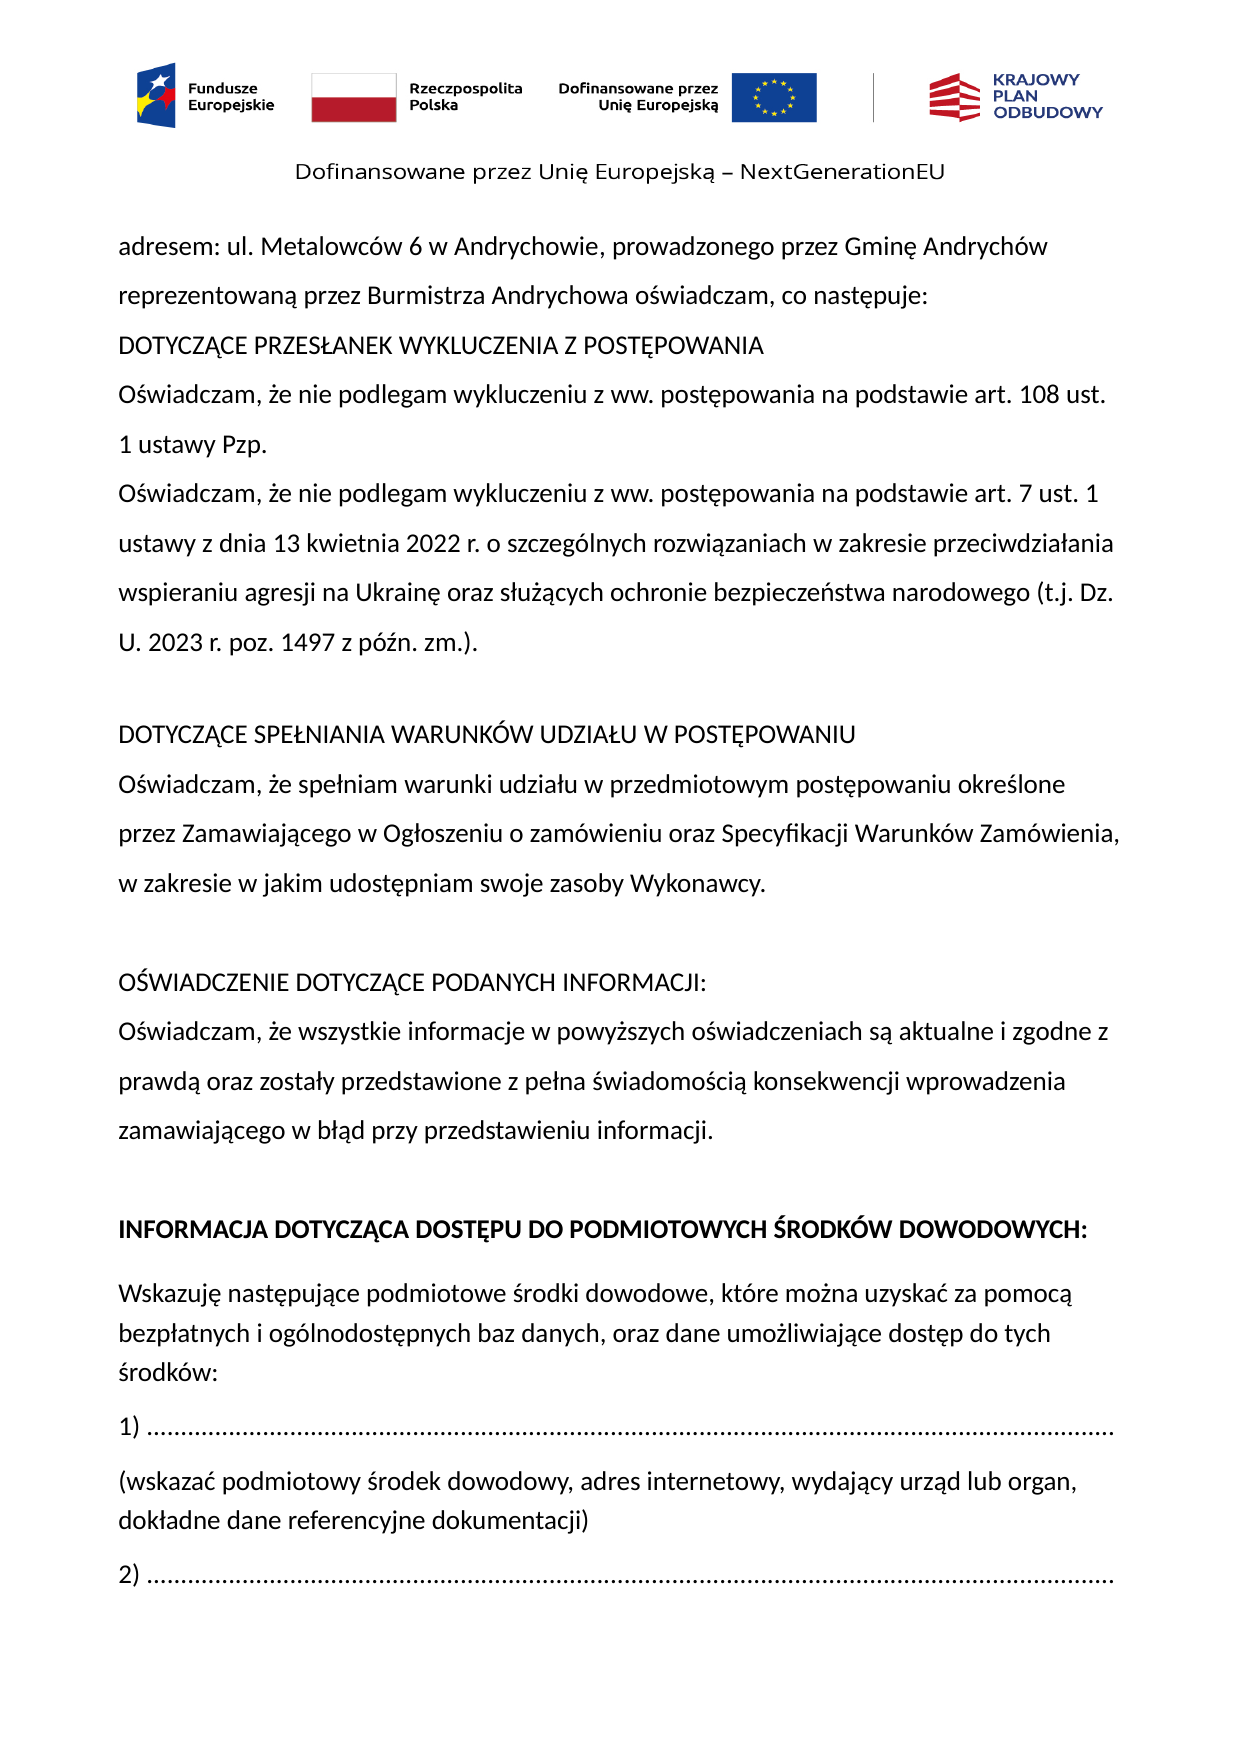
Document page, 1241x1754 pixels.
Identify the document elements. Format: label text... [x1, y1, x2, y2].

text INFORMACJA DOTYCZĄCA DOSTĘPU DO PODMIOTOWYCH ŚRODKÓW DOWODOWYCH: [118, 1212, 1122, 1245]
text Oświadczam, że spełniam warunki udziału w przedmiotowym postępowaniu określone przez Zamawiającego w Ogłoszeniu o zamówieniu oraz Specyfikacji Warunków Zamówienia, w zakresie w jakim udostępniam swoje zasoby Wykonawcy. [118, 767, 1122, 899]
text OŚWIADCZENIE DOTYCZĄCE PODANYCH INFORMACJI: [118, 965, 1122, 998]
text Oświadczam, że nie podlegam wykluczeniu z ww. postępowania na podstawie art. 7 ust. 1 ustawy z dnia 13 kwietnia 2022 r. o szczególnych rozwiązaniach w zakresie przeciwdziałania wspieraniu agresji na Ukrainę oraz służących ochronie bezpieczeństwa narodowego (t.j. Dz. U. 2023 r. poz. 1497 z późn. zm.). [118, 476, 1122, 658]
text 2) .............................................................................................................................................. [118, 1557, 1122, 1591]
text Oświadczam, że wszystkie informacje w powyższych oświadczeniach są aktualne i zgodne z prawdą oraz zostały przedstawione z pełna świadomością konsekwencji wprowadzenia zamawiającego w błąd przy przedstawieniu informacji. [118, 1014, 1122, 1146]
picture [118, 46, 1122, 200]
text Wskazuję następujące podmiotowe środki dowodowe, które można uzyskać za pomocą bezpłatnych i ogólnodostępnych baz danych, oraz dane umożliwiające dostęp do tych środków: [118, 1276, 1122, 1388]
text 1) .............................................................................................................................................. [118, 1409, 1122, 1443]
text adresem: ul. Metalowców 6 w Andrychowie, prowadzonego przez Gminę Andrychów reprezentowaną przez Burmistrza Andrychowa oświadczam, co następuje: [118, 229, 1122, 311]
text DOTYCZĄCE SPEŁNIANIA WARUNKÓW UDZIAŁU W POSTĘPOWANIU [118, 717, 1122, 750]
text (wskazać podmiotowy środek dowodowy, adres internetowy, wydający urząd lub organ, dokładne dane referencyjne dokumentacji) [118, 1464, 1122, 1536]
text DOTYCZĄCE PRZESŁANEK WYKLUCZENIA Z POSTĘPOWANIA [118, 328, 1122, 361]
text Oświadczam, że nie podlegam wykluczeniu z ww. postępowania na podstawie art. 108 ust. 1 ustawy Pzp. [118, 377, 1122, 460]
